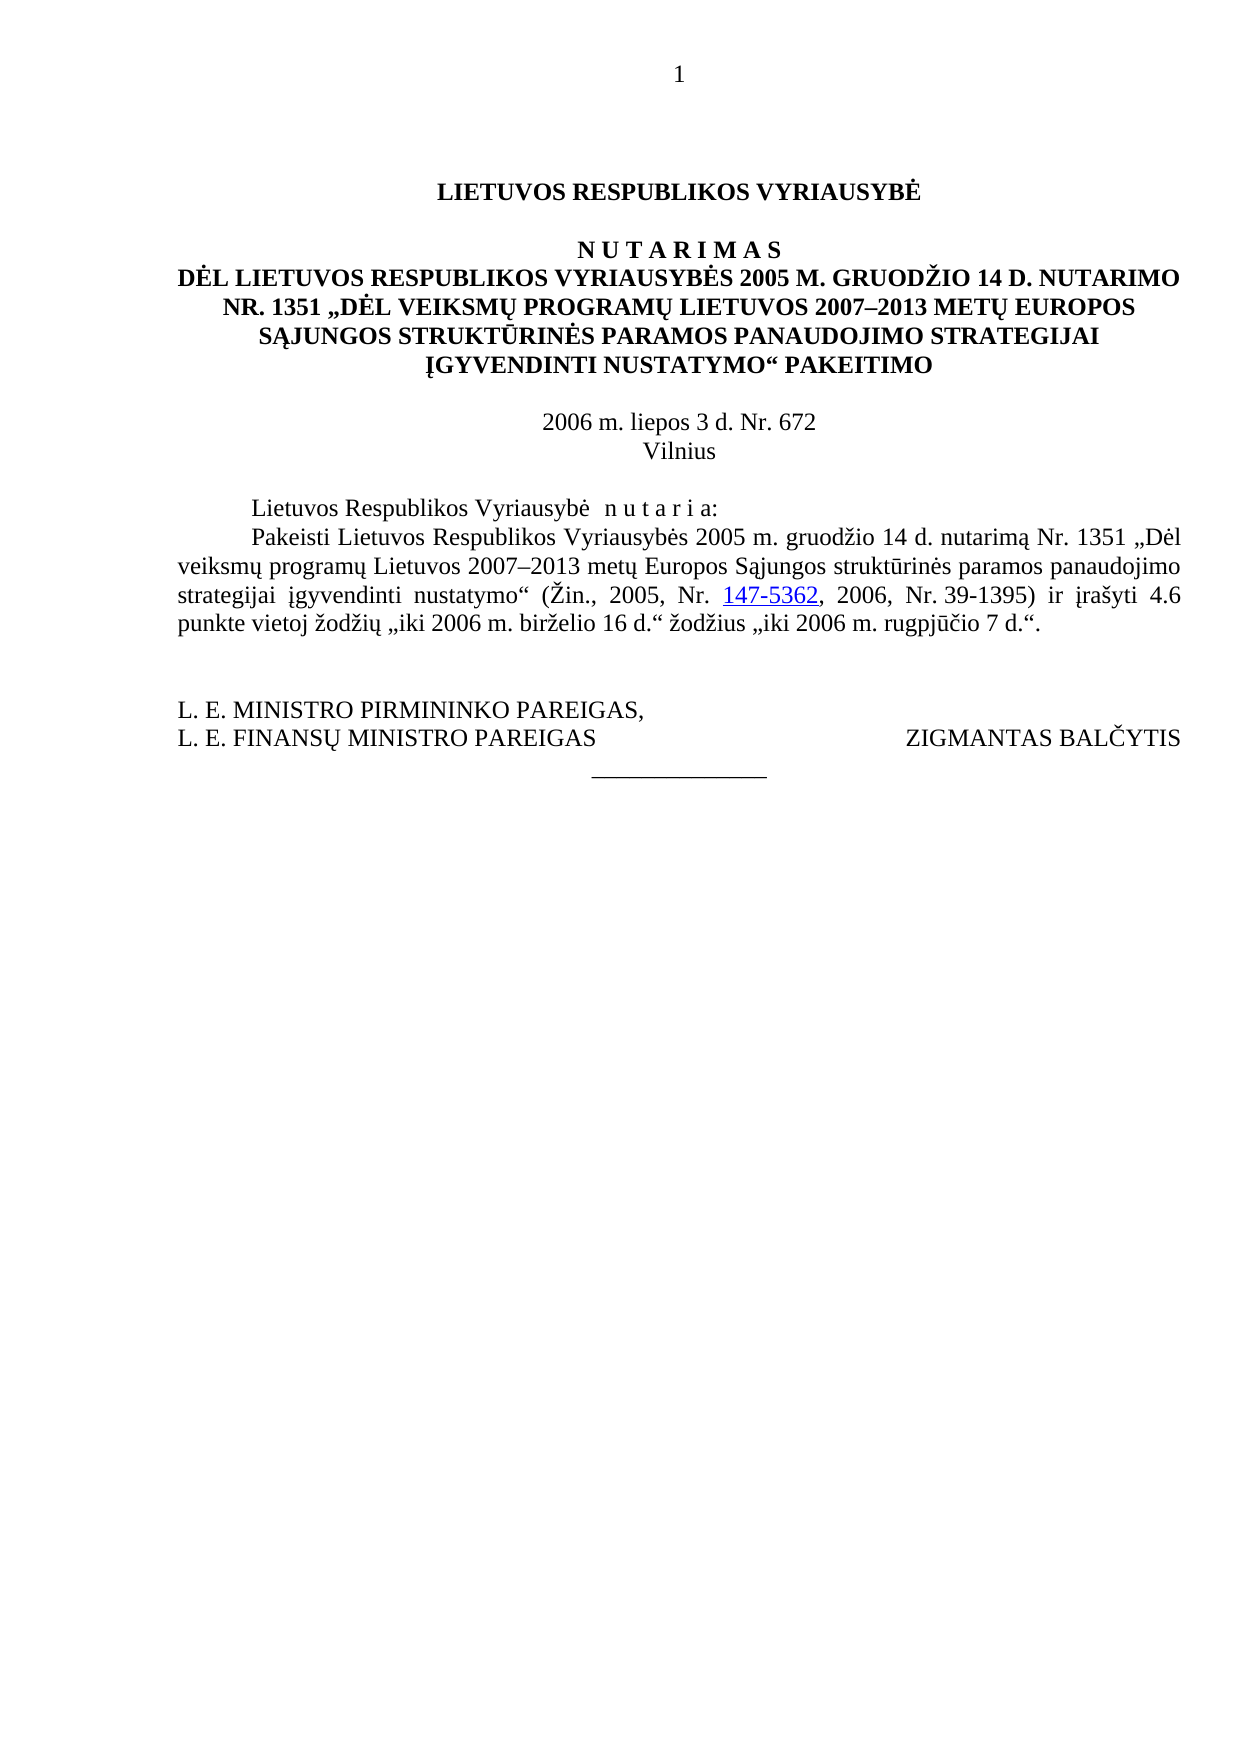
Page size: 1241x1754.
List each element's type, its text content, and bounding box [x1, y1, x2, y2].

text LIETUVOS RESPUBLIKOS VYRIAUSYBĖ [177, 177, 1181, 206]
text Lietuvos Respublikos Vyriausybė nutaria: [177, 493, 1181, 522]
text Vilnius [177, 436, 1181, 465]
text DĖL LIETUVOS RESPUBLIKOS VYRIAUSYBĖS 2005 M. GRUODŽIO 14 D. NUTARIMO NR. 1351 „DĖL VEIKSMŲ PROGRAMŲ LIETUVOS 2007–2013 METŲ EUROPOS SĄJUNGOS STRUKTŪRINĖS PARAMOS PANAUDOJIMO STRATEGIJAI ĮGYVENDINTI NUSTATYMO“ PAKEITIMO [177, 263, 1181, 378]
text ______________ [177, 752, 1181, 781]
text L. E. MINISTRO PIRMININKO PAREIGAS, [177, 695, 1181, 723]
text 2006 m. liepos 3 d. Nr. 672 [177, 407, 1181, 436]
text N U T A R I M A S [177, 235, 1181, 263]
text L. E. FINANSŲ MINISTRO PAREIGAS ZIGMANTAS BALČYTIS [177, 723, 1181, 752]
text Pakeisti Lietuvos Respublikos Vyriausybės 2005 m. gruodžio 14 d. nutarimą Nr. 1351 „Dėl veiksmų programų Lietuvos 2007–2013 metų Europos Sąjungos struktūrinės paramos panaudojimo strategijai įgyvendinti nustatymo“ (Žin., 2005, Nr. 147-5362, 2006, Nr. 39-1395) ir įrašyti 4.6 punkte vietoj žodžių „iki 2006 m. birželio 16 d.“ žodžius „iki 2006 m. rugpjūčio 7 d.“. [177, 522, 1181, 637]
